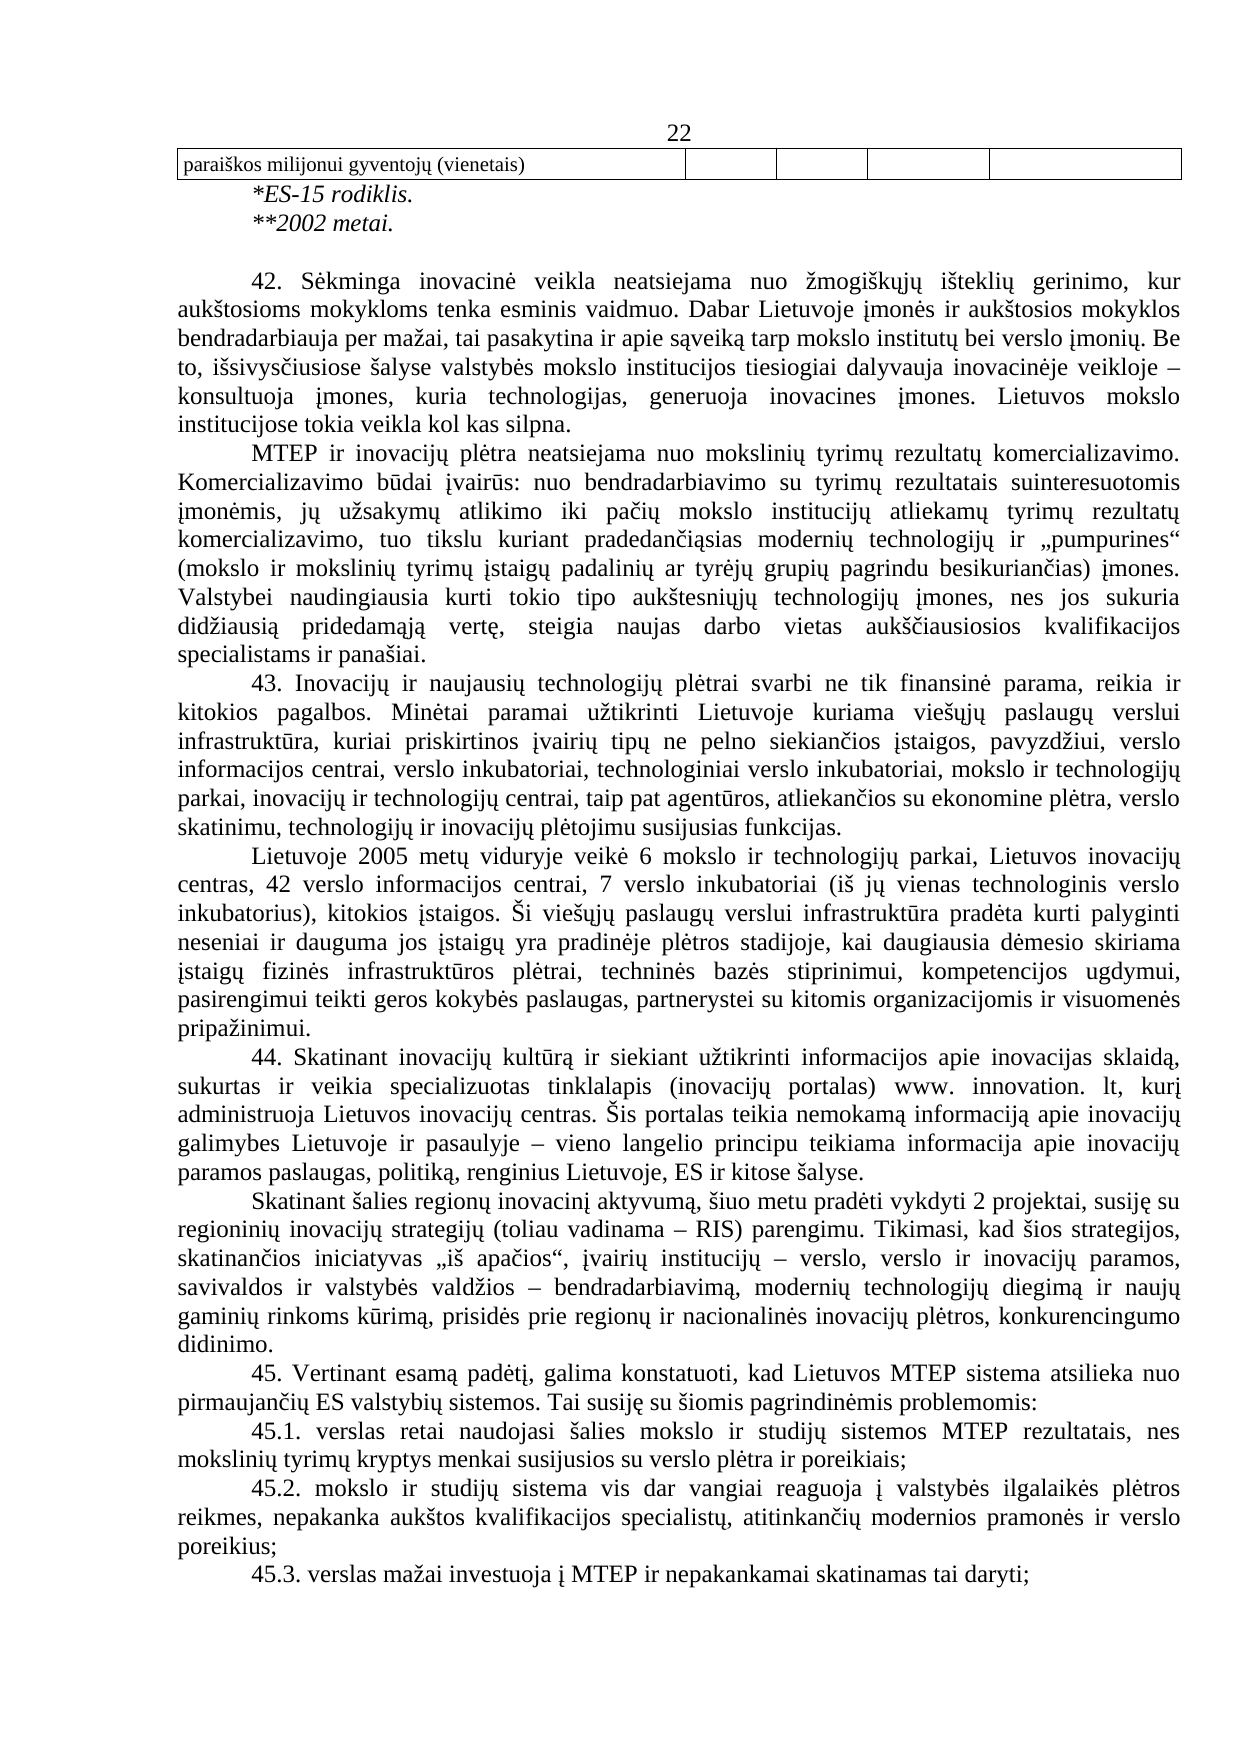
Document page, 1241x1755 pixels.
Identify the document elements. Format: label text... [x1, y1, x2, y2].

text 45.1. verslas retai naudojasi šalies mokslo ir studijų sistemos MTEP rezultatais, nes mokslinių tyrimų kryptys menkai susijusios su verslo plėtra ir poreikiais; [177, 1416, 1181, 1473]
table_cell [990, 149, 1181, 178]
text 45.3. verslas mažai investuoja į MTEP ir nepakankamai skatinamas tai daryti; [177, 1559, 1181, 1588]
text **2002 metai. [177, 208, 1181, 237]
text Skatinant šalies regionų inovacinį aktyvumą, šiuo metu pradėti vykdyti 2 projektai, susiję su regioninių inovacijų strategijų (toliau vadinama – RIS) parengimu. Tikimasi, kad šios strategijos, skatinančios iniciatyvas „iš apačios“, įvairių institucijų – verslo, verslo ir inovacijų paramos, savivaldos ir valstybės valdžios – bendradarbiavimą, modernių technologijų diegimą ir naujų gaminių rinkoms kūrimą, prisidės prie regionų ir nacionalinės inovacijų plėtros, konkurencingumo didinimo. [177, 1186, 1181, 1358]
text *ES-15 rodiklis. [177, 180, 1181, 208]
table_cell [777, 149, 867, 178]
text MTEP ir inovacijų plėtra neatsiejama nuo mokslinių tyrimų rezultatų komercializavimo. Komercializavimo būdai įvairūs: nuo bendradarbiavimo su tyrimų rezultatais suinteresuotomis įmonėmis, jų užsakymų atlikimo iki pačių mokslo institucijų atliekamų tyrimų rezultatų komercializavimo, tuo tikslu kuriant pradedančiąsias modernių technologijų ir „pumpurines“ (mokslo ir mokslinių tyrimų įstaigų padalinių ar tyrėjų grupių pagrindu besikuriančias) įmones. Valstybei naudingiausia kurti tokio tipo aukštesniųjų technologijų įmones, nes jos sukuria didžiausią pridedamąją vertę, steigia naujas darbo vietas aukščiausiosios kvalifikacijos specialistams ir panašiai. [177, 438, 1181, 668]
table_cell [868, 149, 989, 178]
text Lietuvoje 2005 metų viduryje veikė 6 mokslo ir technologijų parkai, Lietuvos inovacijų centras, 42 verslo informacijos centrai, 7 verslo inkubatoriai (iš jų vienas technologinis verslo inkubatorius), kitokios įstaigos. Ši viešųjų paslaugų verslui infrastruktūra pradėta kurti palyginti neseniai ir dauguma jos įstaigų yra pradinėje plėtros stadijoje, kai daugiausia dėmesio skiriama įstaigų fizinės infrastruktūros plėtrai, techninės bazės stiprinimui, kompetencijos ugdymui, pasirengimui teikti geros kokybės paslaugas, partnerystei su kitomis organizacijomis ir visuomenės pripažinimui. [177, 841, 1181, 1042]
table_cell [686, 149, 776, 178]
text 44. Skatinant inovacijų kultūrą ir siekiant užtikrinti informacijos apie inovacijas sklaidą, sukurtas ir veikia specializuotas tinklalapis (inovacijų portalas) www. innovation. lt, kurį administruoja Lietuvos inovacijų centras. Šis portalas teikia nemokamą informaciją apie inovacijų galimybes Lietuvoje ir pasaulyje – vieno langelio principu teikiama informacija apie inovacijų paramos paslaugas, politiką, renginius Lietuvoje, ES ir kitose šalyse. [177, 1042, 1181, 1186]
table_cell paraiškos milijonui gyventojų (vienetais) [178, 149, 685, 178]
text 43. Inovacijų ir naujausių technologijų plėtrai svarbi ne tik finansinė parama, reikia ir kitokios pagalbos. Minėtai paramai užtikrinti Lietuvoje kuriama viešųjų paslaugų verslui infrastruktūra, kuriai priskirtinos įvairių tipų ne pelno siekiančios įstaigos, pavyzdžiui, verslo informacijos centrai, verslo inkubatoriai, technologiniai verslo inkubatoriai, mokslo ir technologijų parkai, inovacijų ir technologijų centrai, taip pat agentūros, atliekančios su ekonomine plėtra, verslo skatinimu, technologijų ir inovacijų plėtojimu susijusias funkcijas. [177, 668, 1181, 841]
text 42. Sėkminga inovacinė veikla neatsiejama nuo žmogiškųjų išteklių gerinimo, kur aukštosioms mokykloms tenka esminis vaidmuo. Dabar Lietuvoje įmonės ir aukštosios mokyklos bendradarbiauja per mažai, tai pasakytina ir apie sąveiką tarp mokslo institutų bei verslo įmonių. Be to, išsivysčiusiose šalyse valstybės mokslo institucijos tiesiogiai dalyvauja inovacinėje veikloje – konsultuoja įmones, kuria technologijas, generuoja inovacines įmones. Lietuvos mokslo institucijose tokia veikla kol kas silpna. [177, 266, 1181, 438]
text 45.2. mokslo ir studijų sistema vis dar vangiai reaguoja į valstybės ilgalaikės plėtros reikmes, nepakanka aukštos kvalifikacijos specialistų, atitinkančių modernios pramonės ir verslo poreikius; [177, 1473, 1181, 1559]
text 45. Vertinant esamą padėtį, galima konstatuoti, kad Lietuvos MTEP sistema atsilieka nuo pirmaujančių ES valstybių sistemos. Tai susiję su šiomis pagrindinėmis problemomis: [177, 1358, 1181, 1416]
